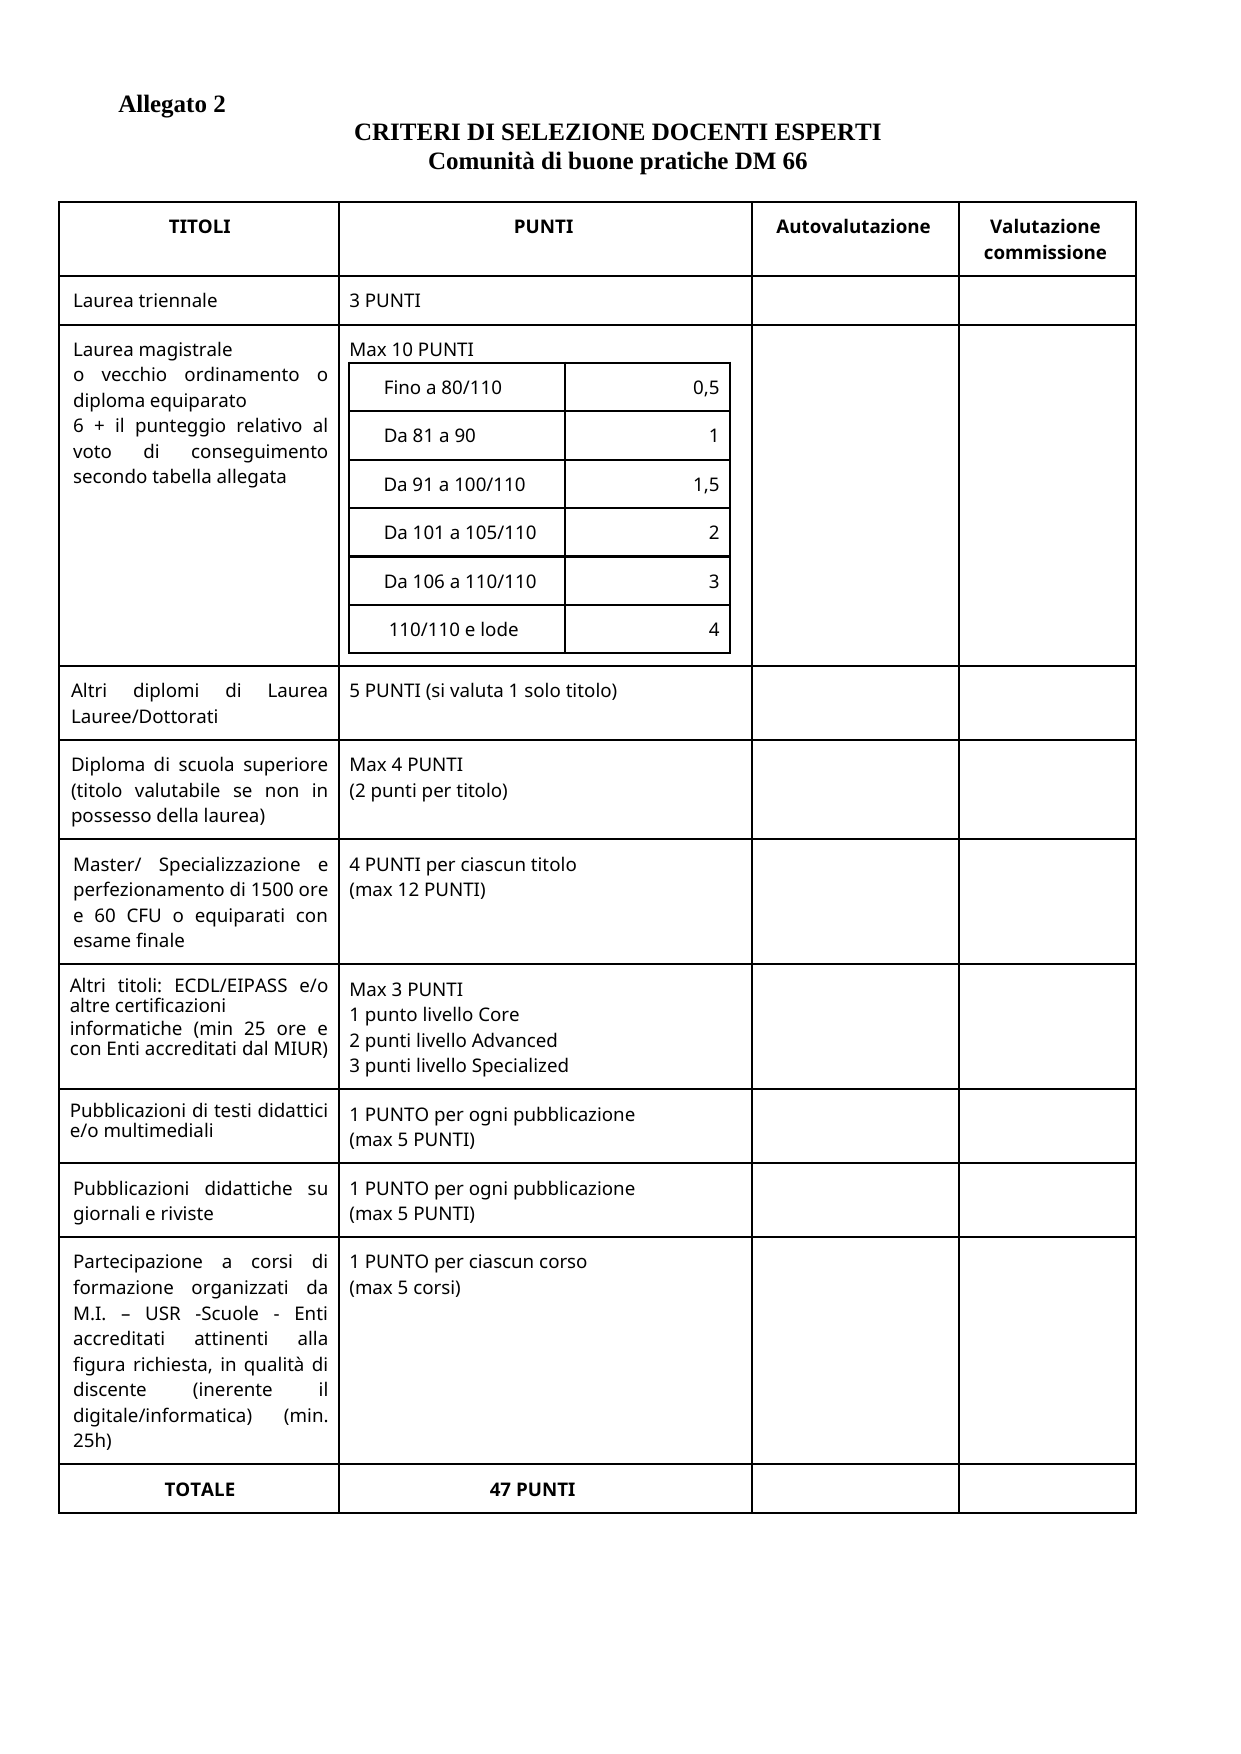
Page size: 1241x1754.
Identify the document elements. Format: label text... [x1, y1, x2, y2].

table_cell 1 PUNTO per ogni pubblicazione (max 5 PUNTI) [340, 1090, 751, 1162]
table_cell [753, 1238, 958, 1463]
table_cell 4 [566, 606, 729, 652]
table_cell 1 PUNTO per ciascun corso (max 5 corsi) [340, 1238, 751, 1463]
table_cell Partecipazione a corsi di formazione organizzati da M.I. – USR -Scuole - Enti accreditati attinenti alla figura richiesta, in qualità di discente (inerente il digitale/informatica) (min. 25h) [60, 1238, 338, 1463]
table_header 0,5 [566, 364, 729, 410]
table_cell Max 4 PUNTI (2 punti per titolo) [340, 741, 751, 838]
table_cell 1,5 [566, 461, 729, 507]
table_cell [960, 965, 1135, 1088]
table_cell [753, 741, 958, 838]
table_cell Da 101 a 105/110 [350, 509, 564, 555]
table_cell 5 PUNTI (si valuta 1 solo titolo) [340, 667, 751, 739]
table_cell Da 81 a 90 [350, 412, 564, 458]
table_cell [753, 965, 958, 1088]
table_cell [753, 667, 958, 739]
table_header TITOLI [60, 203, 338, 275]
table_cell Da 106 a 110/110 [350, 558, 564, 604]
table_cell 110/110 e lode [350, 606, 564, 652]
table_header Fino a 80/110 [350, 364, 564, 410]
table_cell [960, 840, 1135, 963]
table_header Autovalutazione [753, 203, 958, 275]
table_cell TOTALE [60, 1465, 338, 1512]
table_cell Max 10 PUNTI [340, 326, 751, 665]
table_cell [753, 1465, 958, 1512]
table_cell [753, 840, 958, 963]
text CRITERI DI SELEZIONE DOCENTI ESPERTI [118, 117, 1118, 146]
table_cell [960, 1465, 1135, 1512]
table_cell Altri titoli: ECDL/EIPASS e/o altre certificazioni informatiche (min 25 ore e con Enti accreditati dal MIUR) [60, 965, 338, 1088]
table_cell Laurea triennale [60, 277, 338, 324]
table_cell [960, 1164, 1135, 1236]
table_cell [960, 277, 1135, 324]
table_cell [960, 741, 1135, 838]
table_cell 1 [566, 412, 729, 458]
table_cell 2 [566, 509, 729, 555]
table_cell [960, 326, 1135, 665]
text Comunità di buone pratiche DM 66 [118, 146, 1118, 175]
table_cell 4 PUNTI per ciascun titolo (max 12 PUNTI) [340, 840, 751, 963]
table_cell [753, 1090, 958, 1162]
table_cell 3 PUNTI [340, 277, 751, 324]
table_cell Master/ Specializzazione e perfezionamento di 1500 ore e 60 CFU o equiparati con esame finale [60, 840, 338, 963]
text Allegato 2 [118, 89, 1118, 117]
table_cell 3 [566, 558, 729, 604]
table_cell Max 3 PUNTI 1 punto livello Core 2 punti livello Advanced 3 punti livello Specialized [340, 965, 751, 1088]
table_cell [753, 277, 958, 324]
table_cell [753, 326, 958, 665]
table_cell Diploma di scuola superiore (titolo valutabile se non in possesso della laurea) [60, 741, 338, 838]
table_cell [960, 667, 1135, 739]
table_cell Laurea magistrale o vecchio ordinamento o diploma equiparato 6 + il punteggio relativo al voto di conseguimento secondo tabella allegata [60, 326, 338, 665]
table_cell Pubblicazioni didattiche su giornali e riviste [60, 1164, 338, 1236]
table_cell [960, 1238, 1135, 1463]
table_cell [753, 1164, 958, 1236]
table_cell Da 91 a 100/110 [350, 461, 564, 507]
table_cell 1 PUNTO per ogni pubblicazione (max 5 PUNTI) [340, 1164, 751, 1236]
table_cell Altri diplomi di Laurea Lauree/Dottorati [60, 667, 338, 739]
table_header PUNTI [340, 203, 751, 275]
table_header Valutazione commissione [960, 203, 1135, 275]
table_cell Pubblicazioni di testi didattici e/o multimediali [60, 1090, 338, 1162]
table_cell [960, 1090, 1135, 1162]
table_cell 47 PUNTI [340, 1465, 751, 1512]
